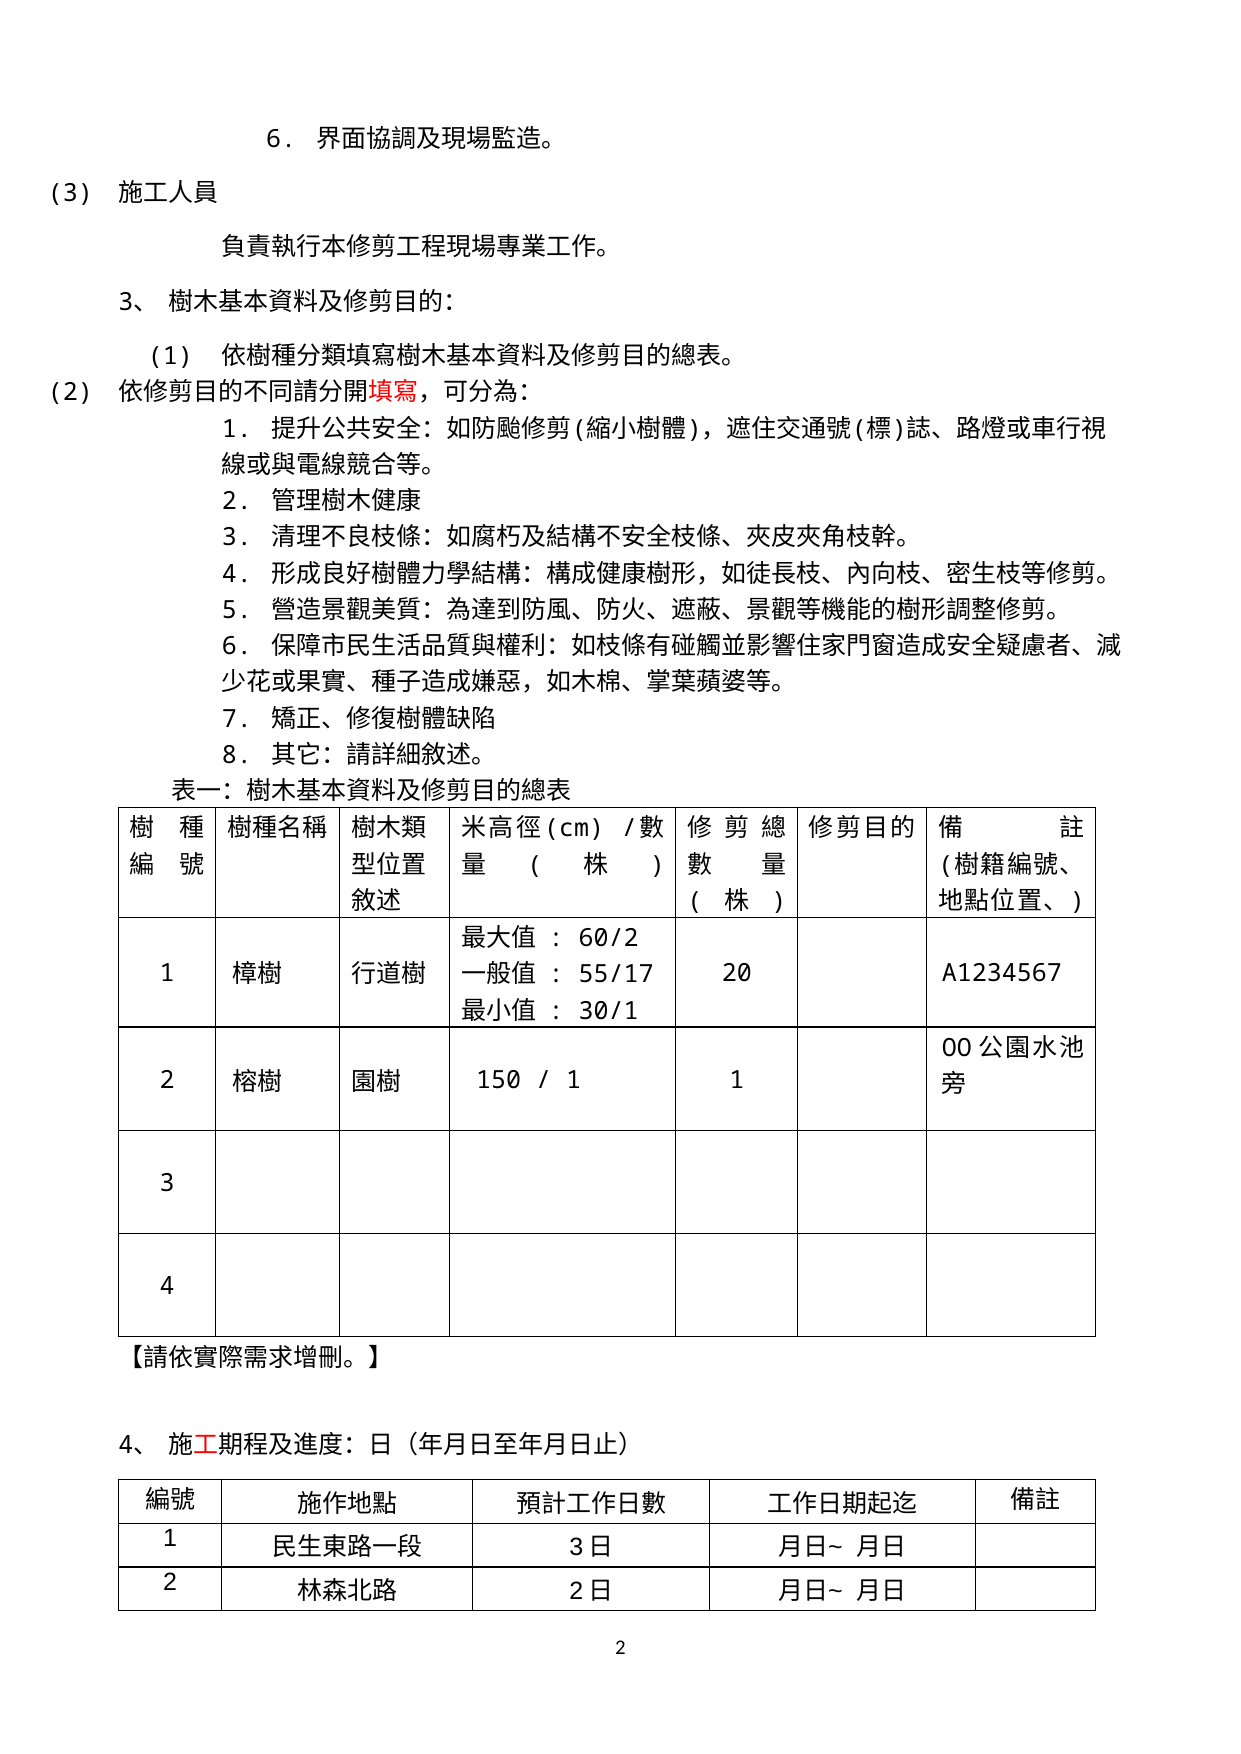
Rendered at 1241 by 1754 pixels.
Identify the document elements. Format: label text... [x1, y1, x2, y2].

table_cell 2日 [473, 1568, 709, 1610]
table_cell 150 / 1 [450, 1028, 675, 1130]
table_cell [676, 1234, 797, 1336]
table_cell [450, 1131, 675, 1233]
list 施工人員 [48, 172, 1122, 209]
list 其它：請詳細敘述。 [222, 734, 1122, 771]
table_cell 2 [119, 1028, 215, 1130]
table_cell 20 [676, 918, 797, 1026]
table_cell [927, 1234, 1095, 1336]
list 依樹種分類填寫樹木基本資料及修剪目的總表。 [148, 336, 1122, 372]
table_cell 最大值 : 60/2 一般值 : 55/17 最小值 : 30/1 [450, 918, 675, 1026]
table_cell [340, 1131, 449, 1233]
table_header 施作地點 [222, 1480, 472, 1523]
table_cell [798, 918, 926, 1026]
text 負責執行本修剪工程現場專業工作。 [222, 227, 1122, 263]
table_cell [976, 1524, 1095, 1566]
table_cell [676, 1131, 797, 1233]
list 依修剪目的不同請分開填寫，可分為： [48, 372, 1122, 408]
table_header 修剪總數量(株) [676, 808, 797, 917]
table_cell [216, 1234, 339, 1336]
list 施工期程及進度：日（年月日至年月日止） [118, 1424, 1122, 1461]
table_cell 樟樹 [216, 918, 339, 1026]
table_cell 行道樹 [340, 918, 449, 1026]
list 界面協調及現場監造。 [266, 118, 1122, 154]
table_header 樹木類型位置敘述 [340, 808, 449, 917]
table_header 樹種 編號 [119, 808, 215, 917]
table_cell [976, 1568, 1095, 1610]
table_header 預計工作日數 [473, 1480, 709, 1523]
table_header 米高徑(cm) /數量(株) [450, 808, 675, 917]
list 清理不良枝條：如腐朽及結構不安全枝條、夾皮夾角枝幹。 [222, 517, 1122, 553]
table_cell 1 [676, 1028, 797, 1130]
table_cell [798, 1028, 926, 1130]
table_header 樹種名稱 [216, 808, 339, 917]
list 管理樹木健康 [222, 481, 1122, 517]
table_cell 月日~ 月日 [710, 1568, 975, 1610]
table_cell [340, 1234, 449, 1336]
table_cell 月日~ 月日 [710, 1524, 975, 1566]
table_header 編號 [119, 1480, 221, 1523]
table_cell OO公園水池旁 [927, 1028, 1095, 1130]
table_cell 榕樹 [216, 1028, 339, 1130]
table_cell 園樹 [340, 1028, 449, 1130]
list 矯正、修復樹體缺陷 [222, 698, 1122, 734]
text 表一：樹木基本資料及修剪目的總表 [172, 771, 1122, 807]
table_cell 2 [119, 1568, 221, 1610]
table_cell A1234567 [927, 918, 1095, 1026]
table_cell 4 [119, 1234, 215, 1336]
list 營造景觀美質：為達到防風、防火、遮蔽、景觀等機能的樹形調整修剪。 [222, 589, 1122, 626]
table_cell 3日 [473, 1524, 709, 1566]
list 樹木基本資料及修剪目的： [118, 281, 1122, 317]
list 形成良好樹體力學結構：構成健康樹形，如徒長枝、內向枝、密生枝等修剪。 [222, 553, 1122, 589]
table_header 修剪目的 [798, 808, 926, 917]
list 提升公共安全：如防颱修剪(縮小樹體)，遮住交通號(標)誌、路燈或車行視線或與電線競合等。 [222, 408, 1122, 481]
table_cell [216, 1131, 339, 1233]
table_cell 林森北路 [222, 1568, 472, 1610]
table_cell 3 [119, 1131, 215, 1233]
text 【請依實際需求增刪。】 [118, 1337, 1122, 1373]
table_cell 1 [119, 1524, 221, 1566]
table_header 備註 (樹籍編號、地點位置、) [927, 808, 1095, 917]
table_cell 民生東路一段 [222, 1524, 472, 1566]
list 保障市民生活品質與權利：如枝條有碰觸並影響住家門窗造成安全疑慮者、減少花或果實、種子造成嫌惡，如木棉、掌葉蘋婆等。 [222, 626, 1122, 698]
table_cell [927, 1131, 1095, 1233]
table_cell [450, 1234, 675, 1336]
table_header 備註 [976, 1480, 1095, 1523]
table_cell [798, 1234, 926, 1336]
table_cell 1 [119, 918, 215, 1026]
table_cell [798, 1131, 926, 1233]
table_header 工作日期起迄 [710, 1480, 975, 1523]
